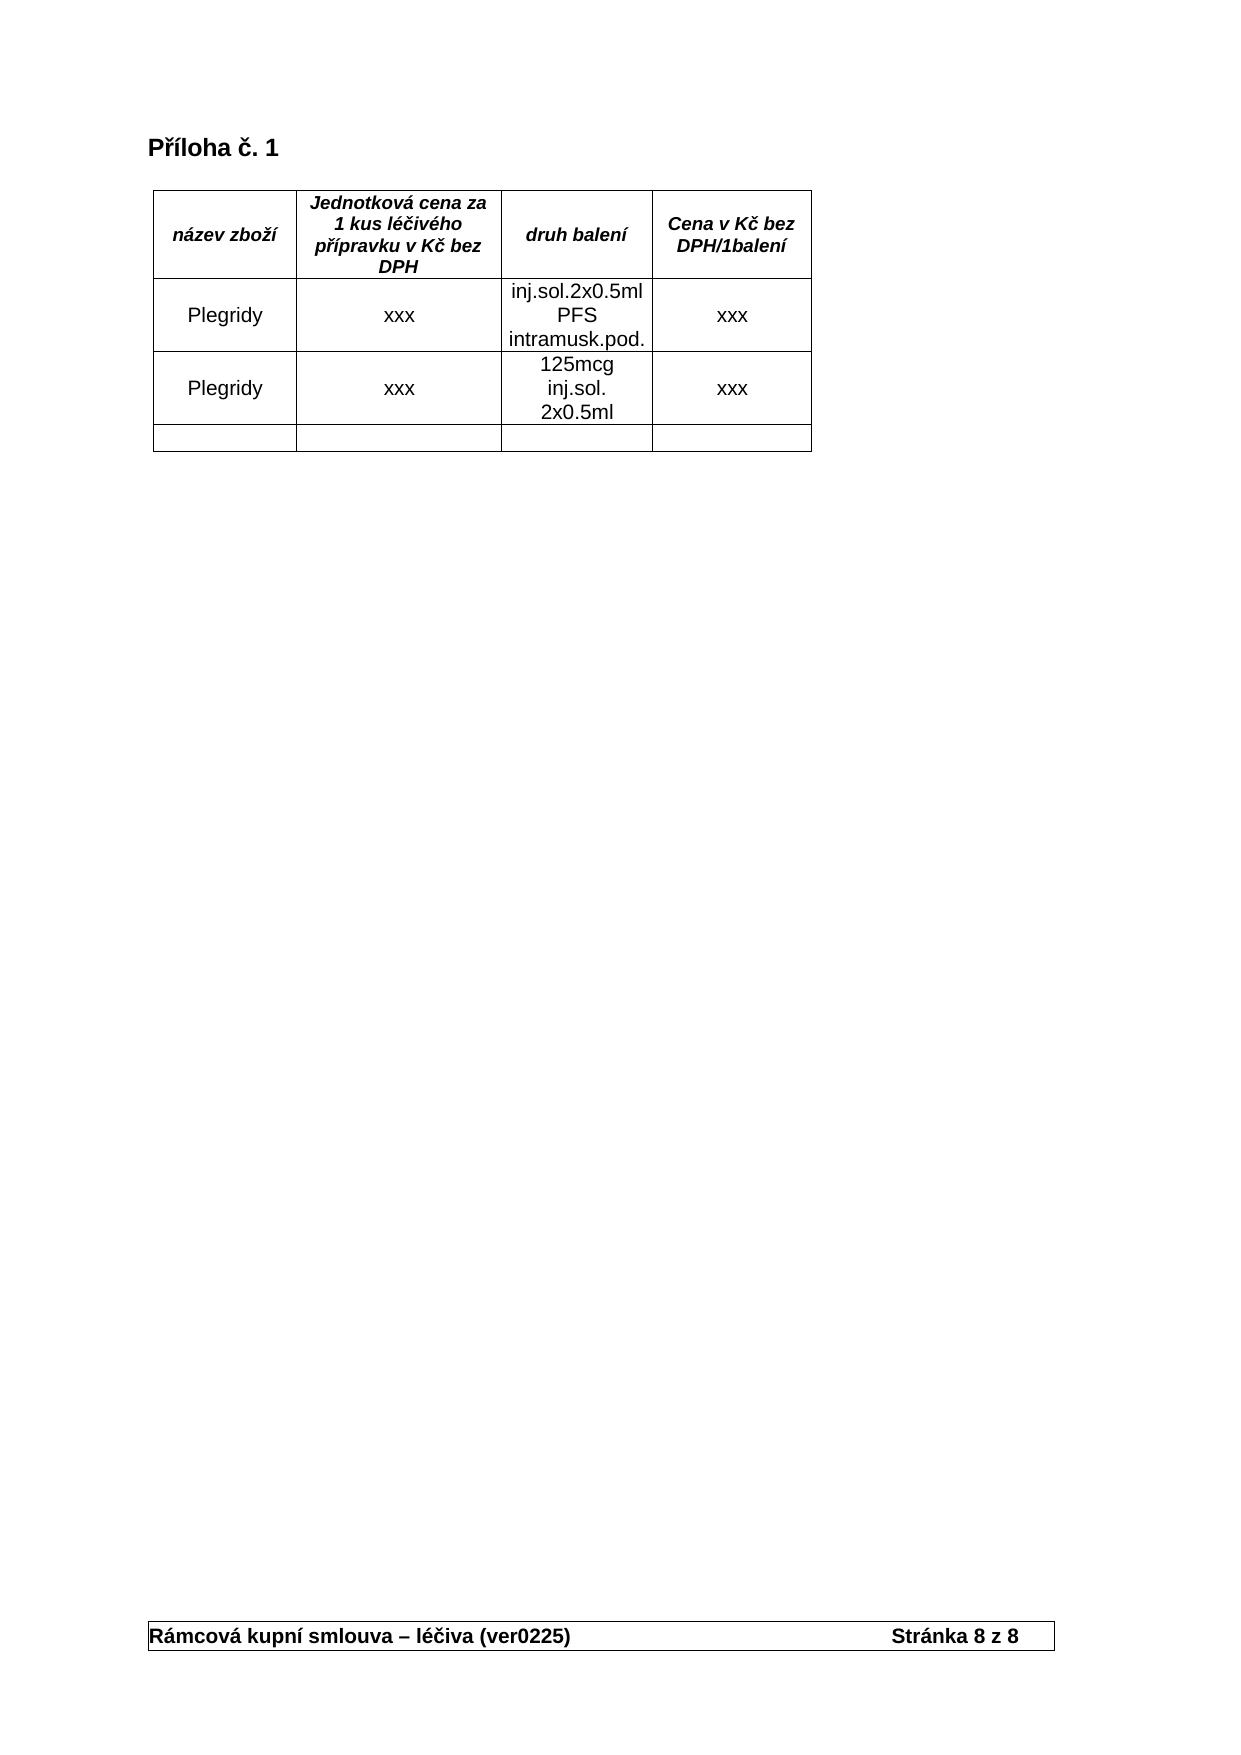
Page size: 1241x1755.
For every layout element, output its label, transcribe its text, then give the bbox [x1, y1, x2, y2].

table_header Jednotková cena za 1 kus léčivého přípravku v Kč bez DPH [297, 191, 501, 278]
table_cell 125mcg inj.sol. 2x0.5ml [502, 352, 652, 423]
table_cell xxx [297, 352, 501, 423]
table_cell inj.sol.2x0.5ml PFS intramusk.pod. [502, 279, 652, 351]
table_header název zboží [154, 191, 296, 278]
table_cell [154, 425, 296, 451]
table_cell xxx [653, 279, 811, 351]
table_header druh balení [502, 191, 652, 278]
table_cell Plegridy [154, 279, 296, 351]
table_cell Plegridy [154, 352, 296, 423]
table_header Cena v Kč bez DPH/1balení [653, 191, 811, 278]
table_cell [502, 425, 652, 451]
text Příloha č. 1 [148, 133, 1093, 162]
table_cell xxx [297, 279, 501, 351]
table_cell [297, 425, 501, 451]
table_cell xxx [653, 352, 811, 423]
table_cell [653, 425, 811, 451]
